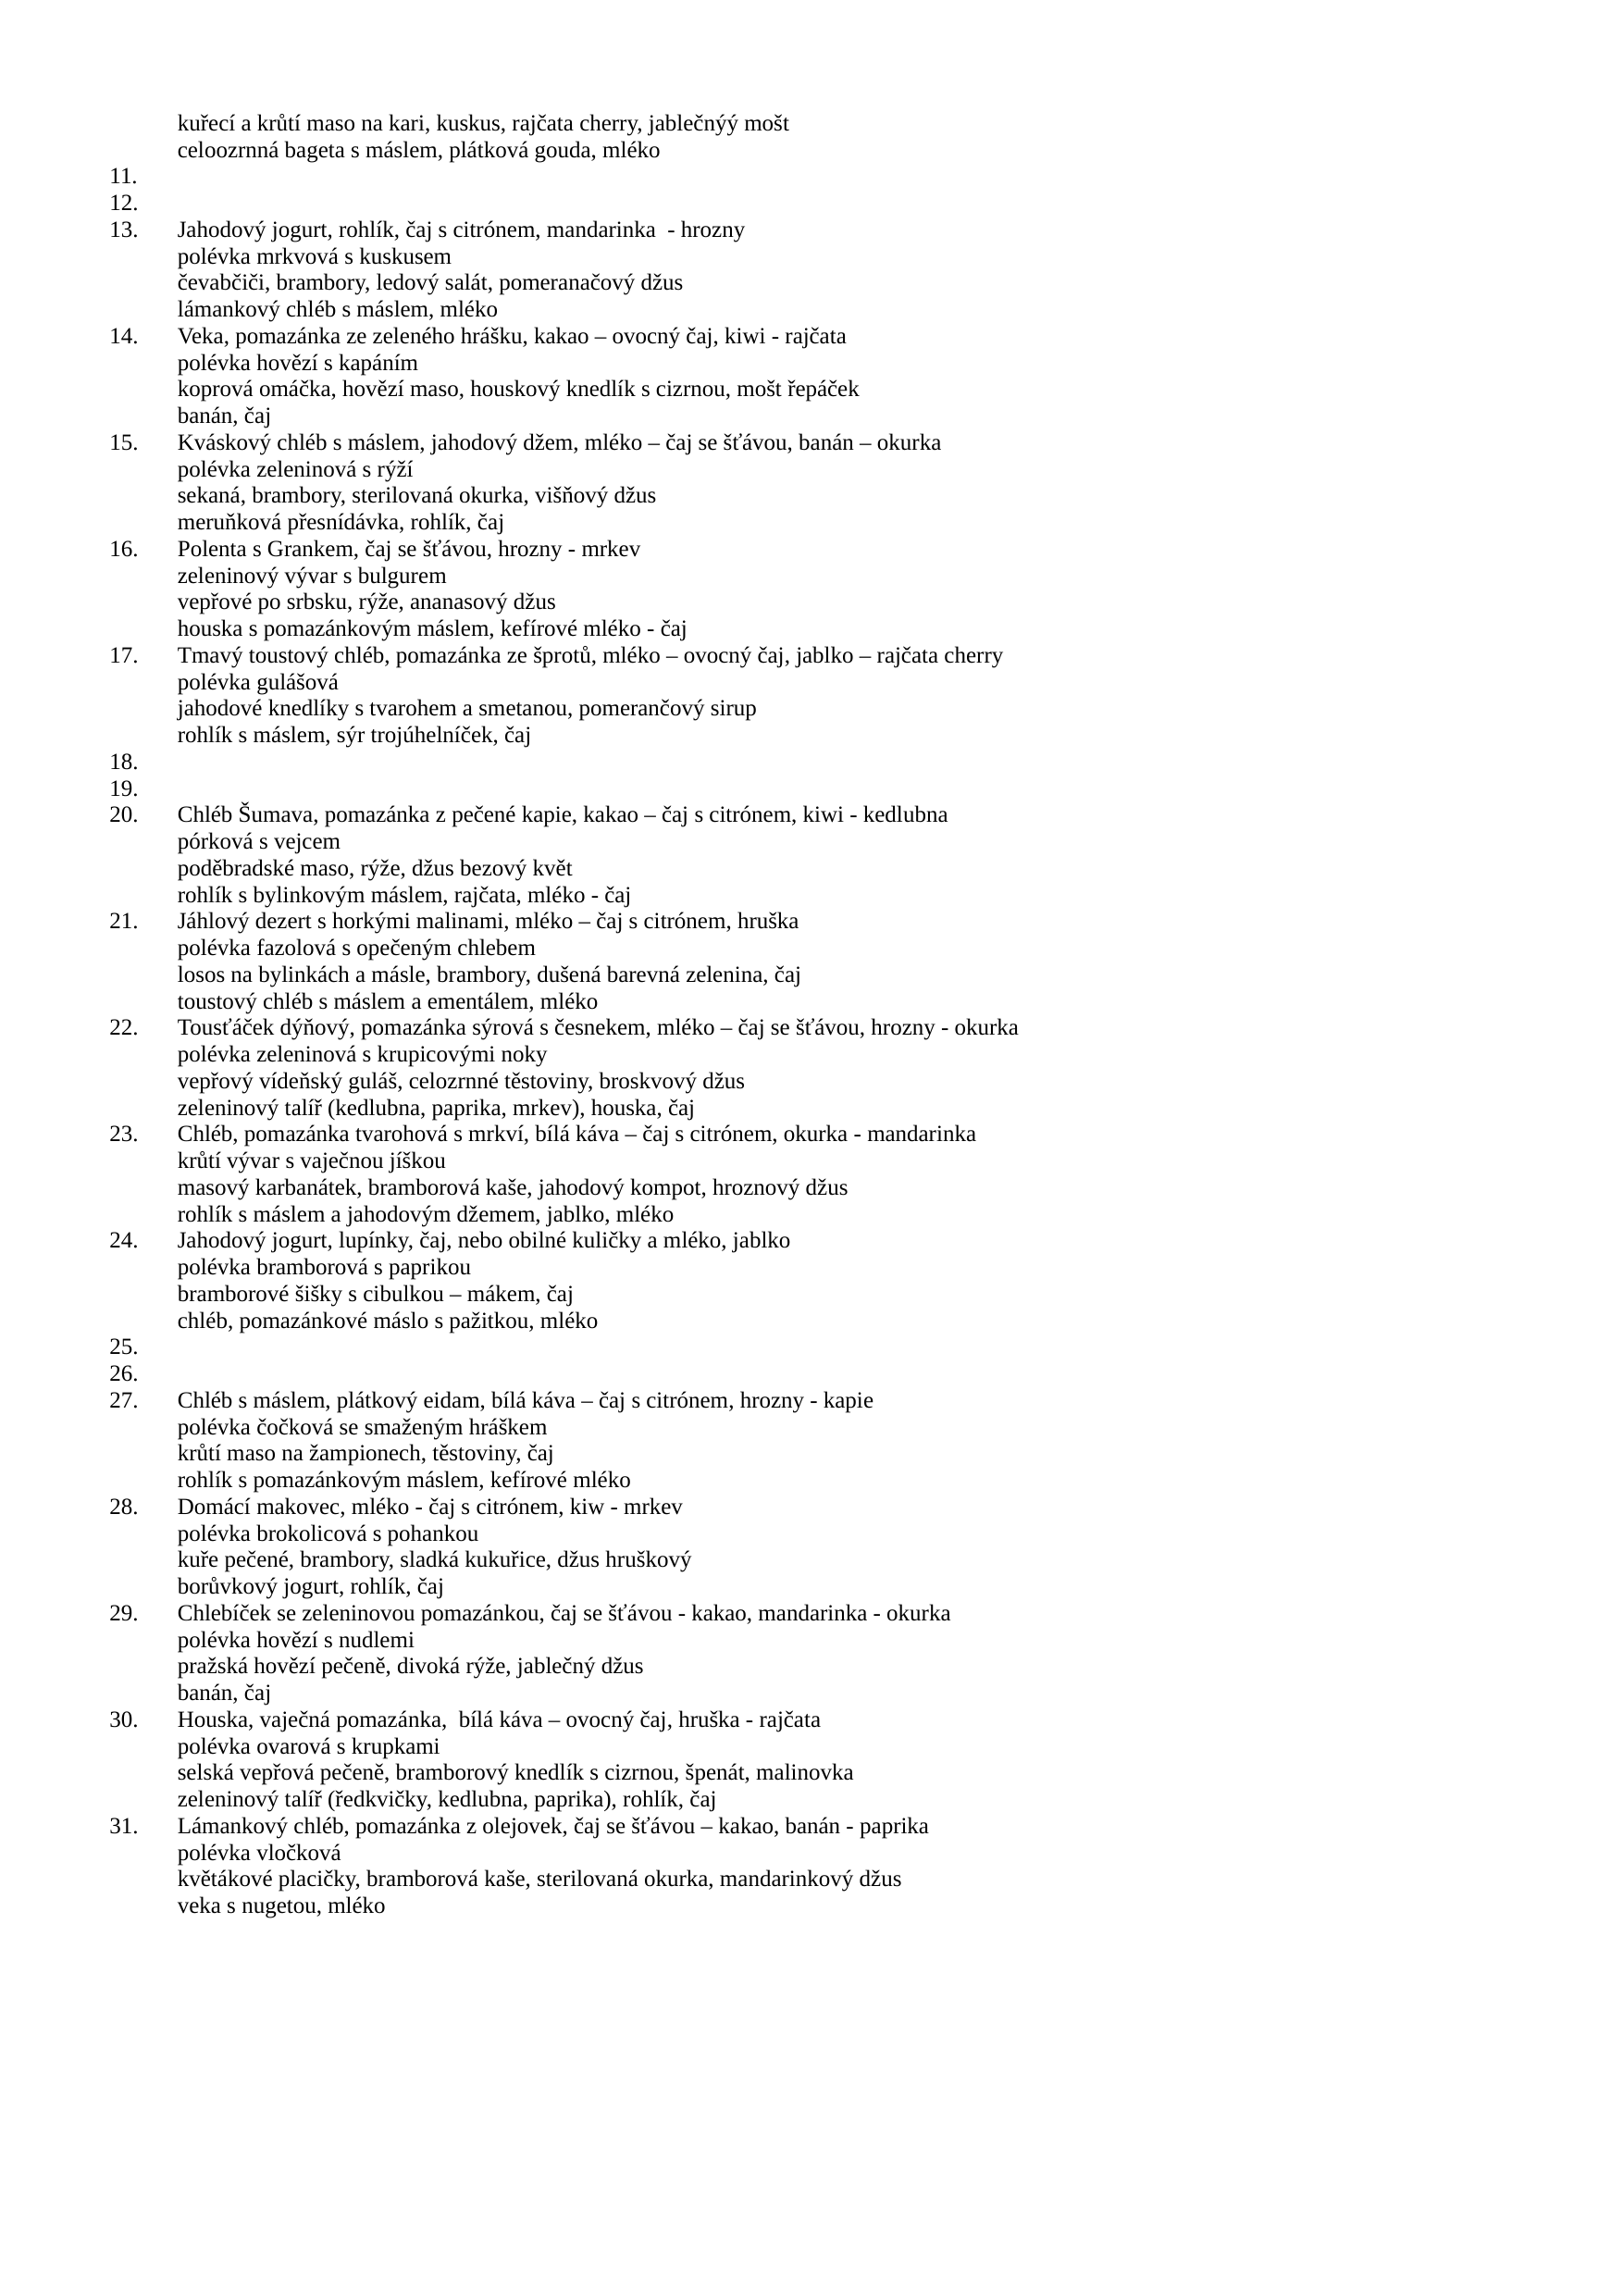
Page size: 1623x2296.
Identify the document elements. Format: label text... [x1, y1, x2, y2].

text 15. Kváskový chléb s máslem, jahodový džem, mléko – čaj se šťávou, banán – okurka [109, 428, 1514, 455]
text krůtí maso na žampionech, těstoviny, čaj [109, 1440, 1514, 1466]
text masový karbanátek, bramborová kaše, jahodový kompot, hroznový džus [109, 1173, 1514, 1200]
text chléb, pomazánkové máslo s pažitkou, mléko [109, 1307, 1514, 1334]
text polévka mrkvová s kuskusem [109, 242, 1514, 269]
text celoozrnná bageta s máslem, plátková gouda, mléko [109, 136, 1514, 163]
text 11. [109, 163, 1514, 189]
text polévka fazolová s opečeným chlebem [109, 934, 1514, 961]
text veka s nugetou, mléko [109, 1892, 1514, 1918]
text 22. Tousťáček dýňový, pomazánka sýrová s česnekem, mléko – čaj se šťávou, hrozny - okurka [109, 1014, 1514, 1040]
text pórková s vejcem [109, 827, 1514, 854]
text čevabčiči, brambory, ledový salát, pomeranačový džus [109, 269, 1514, 295]
text polévka gulášová [109, 668, 1514, 695]
text houska s pomazánkovým máslem, kefírové mléko - čaj [109, 614, 1514, 641]
text bramborové šišky s cibulkou – mákem, čaj [109, 1280, 1514, 1307]
text 19. [109, 775, 1514, 801]
text toustový chléb s máslem a ementálem, mléko [109, 987, 1514, 1014]
text banán, čaj [109, 402, 1514, 428]
text pražská hovězí pečeně, divoká rýže, jablečný džus [109, 1653, 1514, 1679]
text 12. [109, 189, 1514, 216]
text 20. Chléb Šumava, pomazánka z pečené kapie, kakao – čaj s citrónem, kiwi - kedlubna [109, 801, 1514, 827]
text zeleninový talíř (kedlubna, paprika, mrkev), houska, čaj [109, 1094, 1514, 1121]
text polévka zeleninová s rýží [109, 455, 1514, 482]
text zeleninový vývar s bulgurem [109, 562, 1514, 589]
text 24. Jahodový jogurt, lupínky, čaj, nebo obilné kuličky a mléko, jablko [109, 1227, 1514, 1253]
text polévka hovězí s nudlemi [109, 1626, 1514, 1653]
text polévka bramborová s paprikou [109, 1253, 1514, 1280]
text 21. Jáhlový dezert s horkými malinami, mléko – čaj s citrónem, hruška [109, 908, 1514, 934]
text polévka brokolicová s pohankou [109, 1520, 1514, 1546]
text rohlík s bylinkovým máslem, rajčata, mléko - čaj [109, 881, 1514, 908]
text kuřecí a krůtí maso na kari, kuskus, rajčata cherry, jablečnýý mošt [109, 109, 1514, 136]
text 29. Chlebíček se zeleninovou pomazánkou, čaj se šťávou - kakao, mandarinka - okurka [109, 1599, 1514, 1626]
text 14. Veka, pomazánka ze zeleného hrášku, kakao – ovocný čaj, kiwi - rajčata [109, 322, 1514, 349]
text 18. [109, 748, 1514, 775]
text polévka ovarová s krupkami [109, 1732, 1514, 1759]
text 28. Domácí makovec, mléko - čaj s citrónem, kiw - mrkev [109, 1493, 1514, 1520]
text rohlík s máslem, sýr trojúhelníček, čaj [109, 721, 1514, 748]
text 30. Houska, vaječná pomazánka, bílá káva – ovocný čaj, hruška - rajčata [109, 1706, 1514, 1732]
text 31. Lámankový chléb, pomazánka z olejovek, čaj se šťávou – kakao, banán - paprika [109, 1812, 1514, 1839]
text borůvkový jogurt, rohlík, čaj [109, 1572, 1514, 1599]
text meruňková přesnídávka, rohlík, čaj [109, 508, 1514, 535]
text poděbradské maso, rýže, džus bezový květ [109, 854, 1514, 881]
text koprová omáčka, hovězí maso, houskový knedlík s cizrnou, mošt řepáček [109, 376, 1514, 402]
text vepřové po srbsku, rýže, ananasový džus [109, 589, 1514, 614]
text 13. Jahodový jogurt, rohlík, čaj s citrónem, mandarinka - hrozny [109, 216, 1514, 242]
text jahodové knedlíky s tvarohem a smetanou, pomerančový sirup [109, 695, 1514, 721]
text 17. Tmavý toustový chléb, pomazánka ze šprotů, mléko – ovocný čaj, jablko – rajčata cherry [109, 641, 1514, 668]
text losos na bylinkách a másle, brambory, dušená barevná zelenina, čaj [109, 961, 1514, 987]
text rohlík s pomazánkovým máslem, kefírové mléko [109, 1466, 1514, 1493]
text květákové placičky, bramborová kaše, sterilovaná okurka, mandarinkový džus [109, 1866, 1514, 1892]
text 25. [109, 1334, 1514, 1359]
text kuře pečené, brambory, sladká kukuřice, džus hruškový [109, 1546, 1514, 1572]
text sekaná, brambory, sterilovaná okurka, višňový džus [109, 482, 1514, 508]
text vepřový vídeňský guláš, celozrnné těstoviny, broskvový džus [109, 1067, 1514, 1094]
text rohlík s máslem a jahodovým džemem, jablko, mléko [109, 1200, 1514, 1227]
text 16. Polenta s Grankem, čaj se šťávou, hrozny - mrkev [109, 535, 1514, 562]
text 26. [109, 1359, 1514, 1386]
text polévka vločková [109, 1839, 1514, 1866]
text lámankový chléb s máslem, mléko [109, 295, 1514, 322]
text polévka zeleninová s krupicovými noky [109, 1040, 1514, 1067]
text 27. Chléb s máslem, plátkový eidam, bílá káva – čaj s citrónem, hrozny - kapie [109, 1386, 1514, 1413]
text selská vepřová pečeně, bramborový knedlík s cizrnou, špenát, malinovka [109, 1759, 1514, 1785]
text krůtí vývar s vaječnou jíškou [109, 1147, 1514, 1173]
text polévka čočková se smaženým hráškem [109, 1413, 1514, 1440]
text banán, čaj [109, 1679, 1514, 1706]
text 23. Chléb, pomazánka tvarohová s mrkví, bílá káva – čaj s citrónem, okurka - mandarinka [109, 1121, 1514, 1147]
text polévka hovězí s kapáním [109, 349, 1514, 376]
text zeleninový talíř (ředkvičky, kedlubna, paprika), rohlík, čaj [109, 1785, 1514, 1812]
